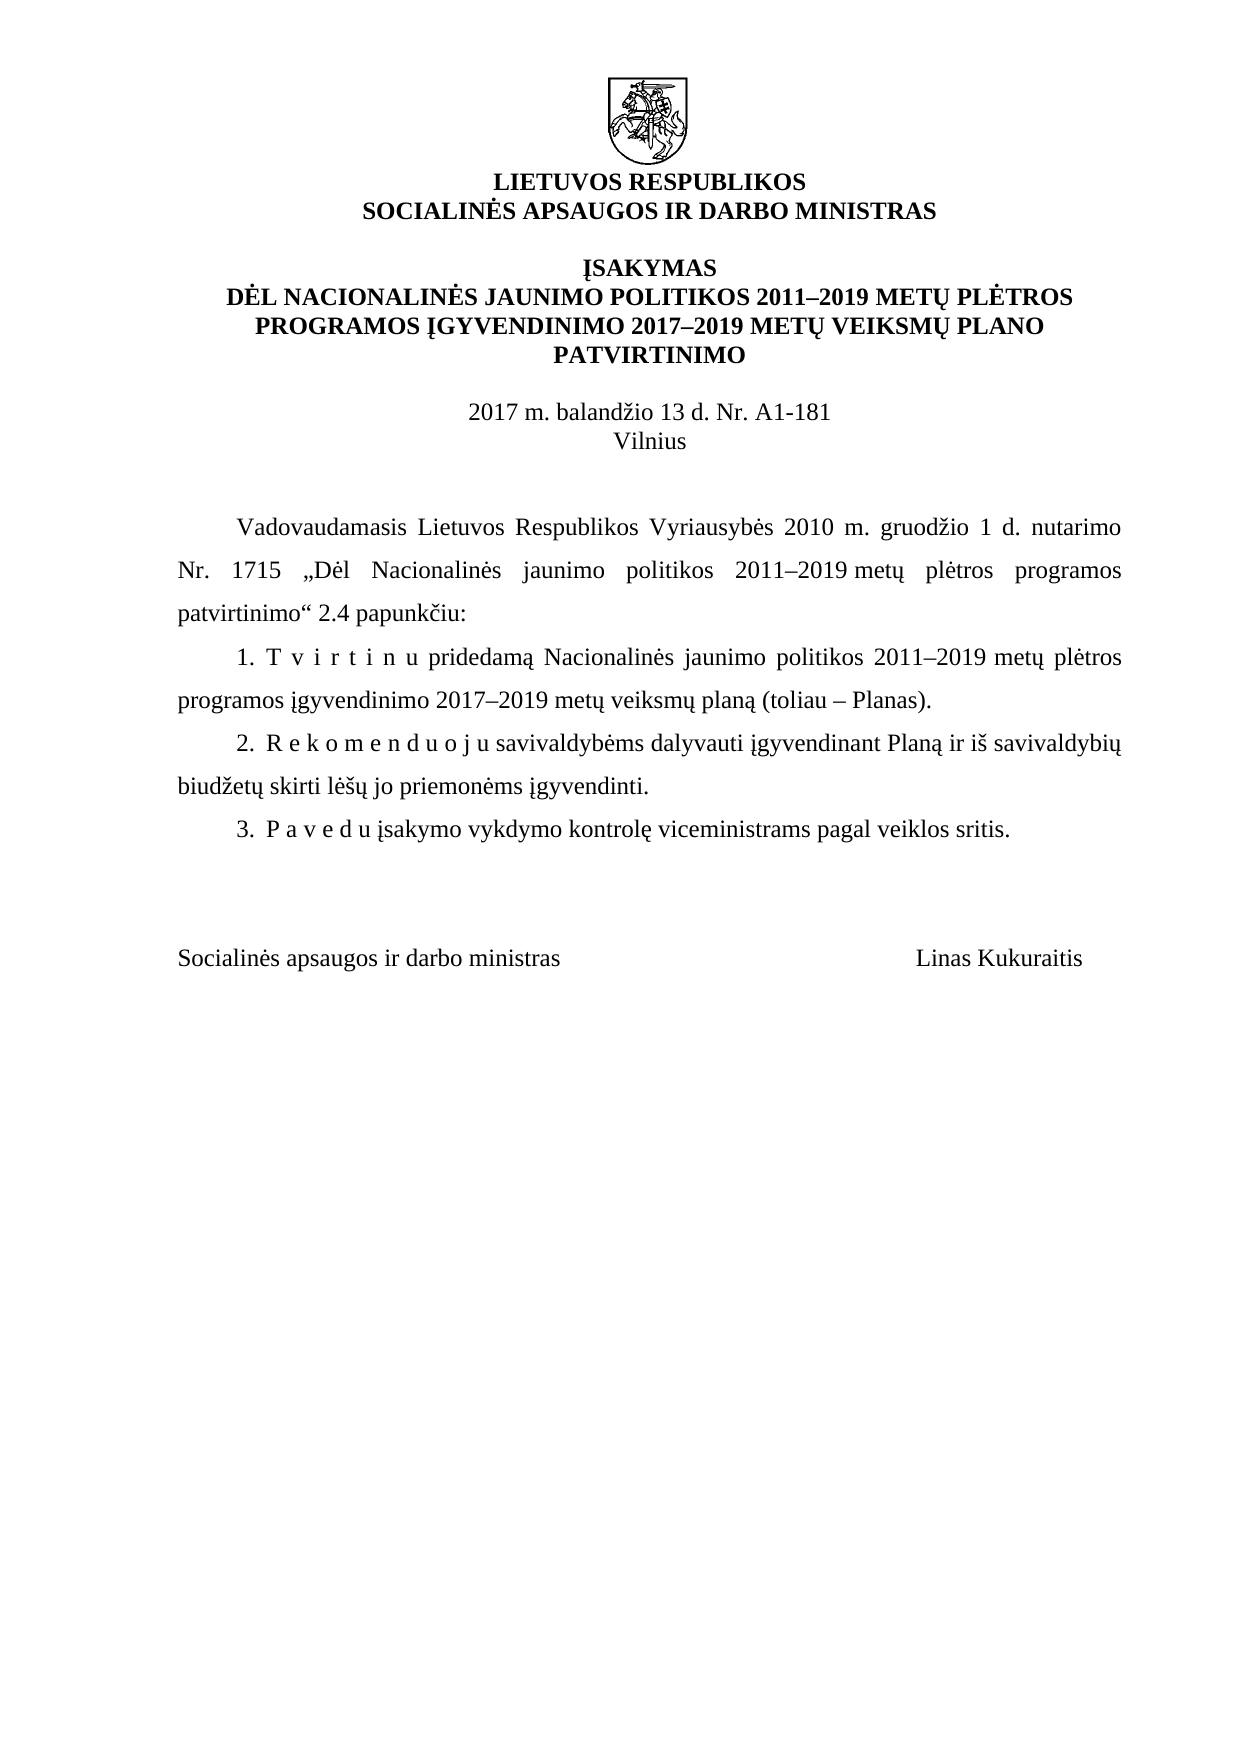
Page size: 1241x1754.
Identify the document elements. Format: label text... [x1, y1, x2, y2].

text LIETUVOS RESPUBLIKOS [177, 167, 1122, 196]
text SOCIALINĖS APSAUGOS IR DARBO MINISTRAS [177, 196, 1122, 225]
text Socialinės apsaugos ir darbo ministras Linas Kukuraitis [177, 943, 1122, 972]
text Vilnius [177, 426, 1122, 455]
text 3. P a v e d u įsakymo vykdymo kontrolę viceministrams pagal veiklos sritis. [177, 814, 1122, 843]
text 2017 m. balandžio 13 d. Nr. A1-181 [177, 397, 1122, 426]
text 1. T v i r t i n u pridedamą Nacionalinės jaunimo politikos 2011–2019 metų plėtros programos įgyvendinimo 2017–2019 metų veiksmų planą (toliau – Planas). [177, 642, 1122, 713]
text Vadovaudamasis Lietuvos Respublikos Vyriausybės 2010 m. gruodžio 1 d. nutarimo Nr. 1715 „Dėl Nacionalinės jaunimo politikos 2011–2019 metų plėtros programos patvirtinimo“ 2.4 papunkčiu: [177, 512, 1122, 627]
text ĮSAKYMAS [177, 253, 1122, 282]
text 2. R e k o m e n d u o j u savivaldybėms dalyvauti įgyvendinant Planą ir iš savivaldybių biudžetų skirti lėšų jo priemonėms įgyvendinti. [177, 728, 1122, 800]
text DĖL NACIONALINĖS JAUNIMO POLITIKOS 2011–2019 METŲ PLĖTROS PROGRAMOS ĮGYVENDINIMO 2017–2019 METŲ VEIKSMŲ PLANO PATVIRTINIMO [177, 282, 1122, 368]
